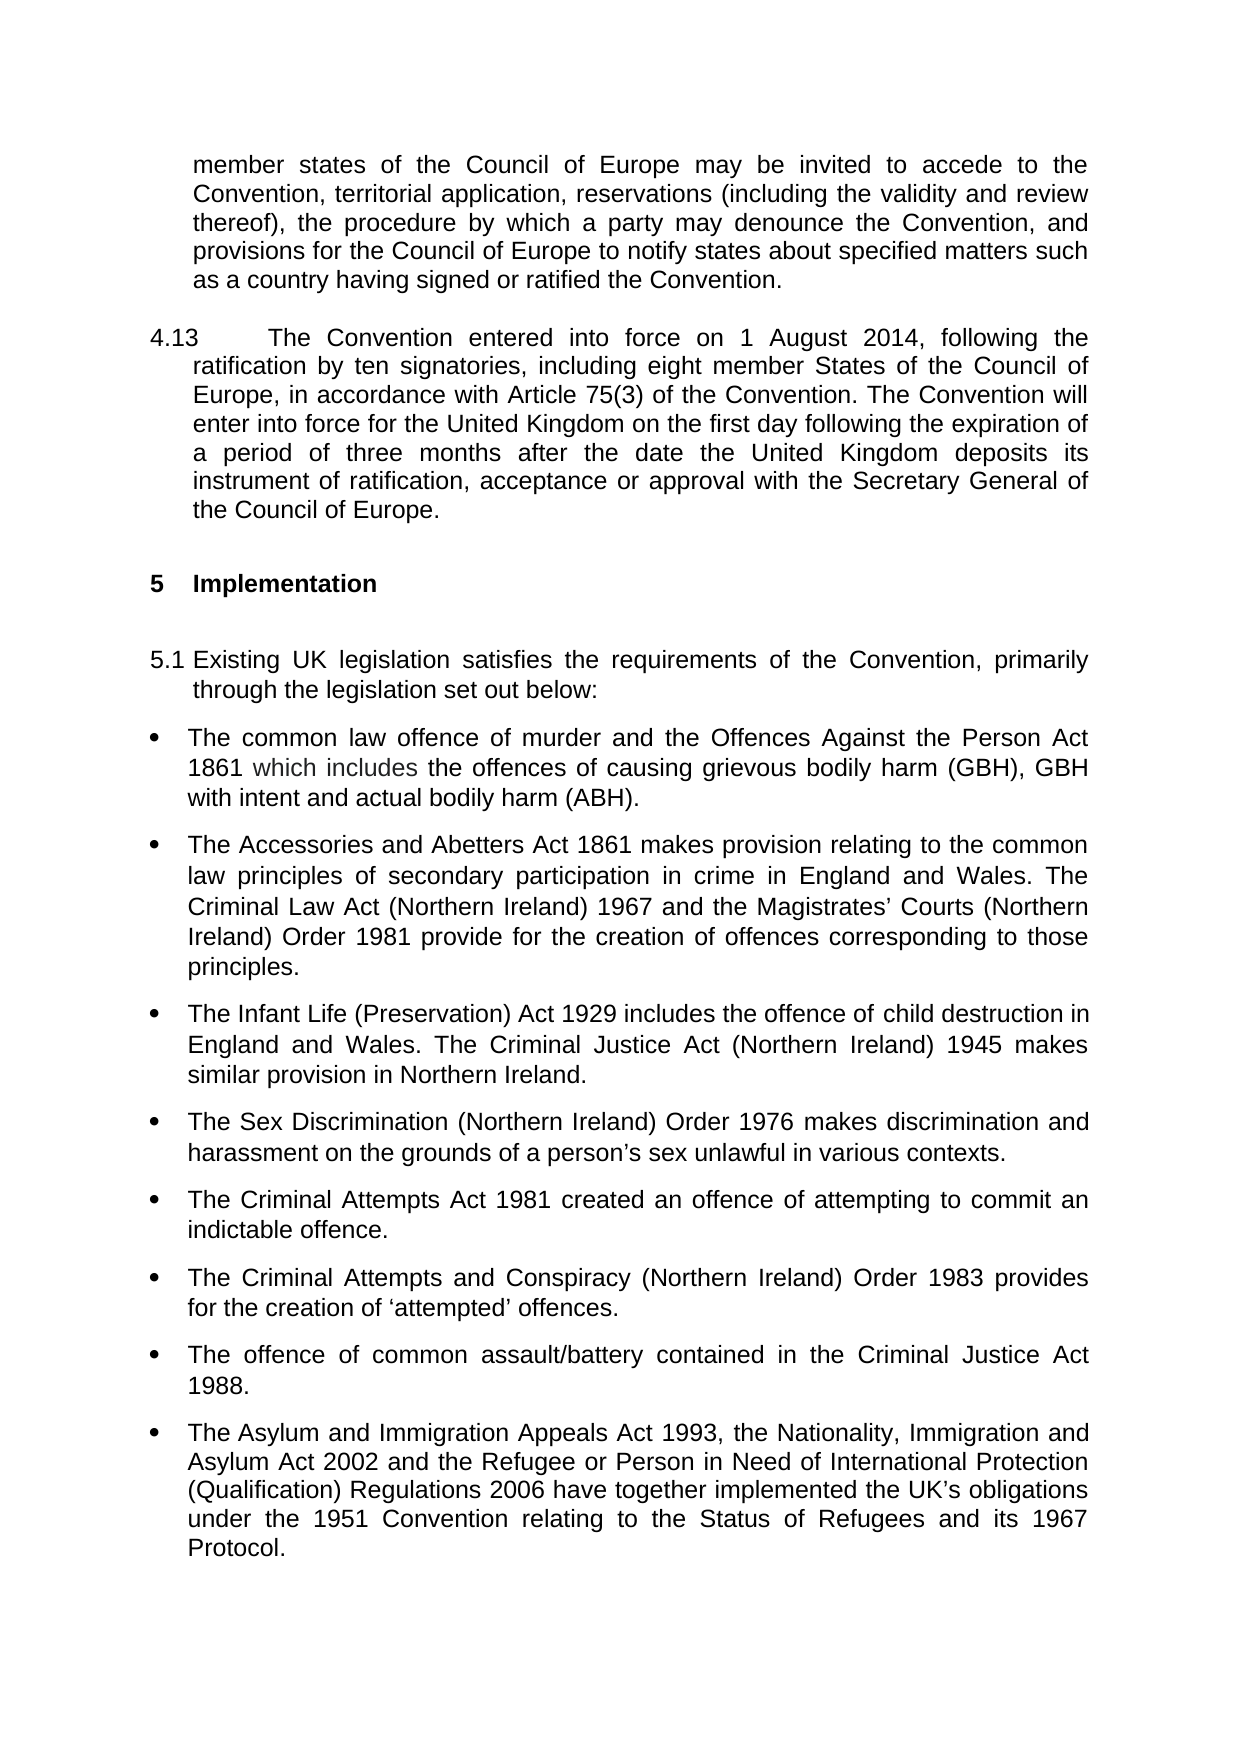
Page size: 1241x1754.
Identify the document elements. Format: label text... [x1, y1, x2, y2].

list Existing UK legislation satisfies the requirements of the Convention, primarily through the legislation set out below: [150, 645, 1090, 704]
list The Sex Discrimination (Northern Ireland) Order 1976 makes discrimination and harassment on the grounds of a person’s sex unlawful in various contexts. [150, 1107, 1090, 1167]
list The Convention entered into force on 1 August 2014, following the ratification by ten signatories, including eight member States of the Council of Europe, in accordance with Article 75(3) of the Convention. The Convention will enter into force for the United Kingdom on the first day following the expiration of a period of three months after the date the United Kingdom deposits its instrument of ratification, acceptance or approval with the Secretary General of the Council of Europe. [150, 322, 1090, 524]
list The Infant Life (Preservation) Act 1929 includes the offence of child destruction in England and Wales. The Criminal Justice Act (Northern Ireland) 1945 makes similar provision in Northern Ireland. [150, 999, 1090, 1089]
list The offence of common assault/battery contained in the Criminal Justice Act 1988. [150, 1340, 1090, 1399]
list The Accessories and Abetters Act 1861 makes provision relating to the common law principles of secondary participation in crime in England and Wales. The Criminal Law Act (Northern Ireland) 1967 and the Magistrates’ Courts (Northern Ireland) Order 1981 provide for the creation of offences corresponding to those principles. [150, 831, 1090, 981]
list The Asylum and Immigration Appeals Act 1993, the Nationality, Immigration and Asylum Act 2002 and the Refugee or Person in Need of International Protection (Qualification) Regulations 2006 have together implemented the UK’s obligations under the 1951 Convention relating to the Status of Refugees and its 1967 Protocol. [150, 1418, 1090, 1562]
list The Criminal Attempts and Conspiracy (Northern Ireland) Order 1983 provides for the creation of ‘attempted’ offences. [150, 1263, 1090, 1322]
list member states of the Council of Europe may be invited to accede to the Convention, territorial application, reservations (including the validity and review thereof), the procedure by which a party may denounce the Convention, and provisions for the Council of Europe to notify states about specified matters such as a country having signed or ratified the Convention. [150, 150, 1090, 294]
list The common law offence of murder and the Offences Against the Person Act 1861 which includes the offences of causing grievous bodily harm (GBH), GBH with intent and actual bodily harm (ABH). [150, 722, 1090, 812]
list Implementation [150, 569, 1090, 598]
list The Criminal Attempts Act 1981 created an offence of attempting to commit an indictable offence. [150, 1185, 1090, 1244]
